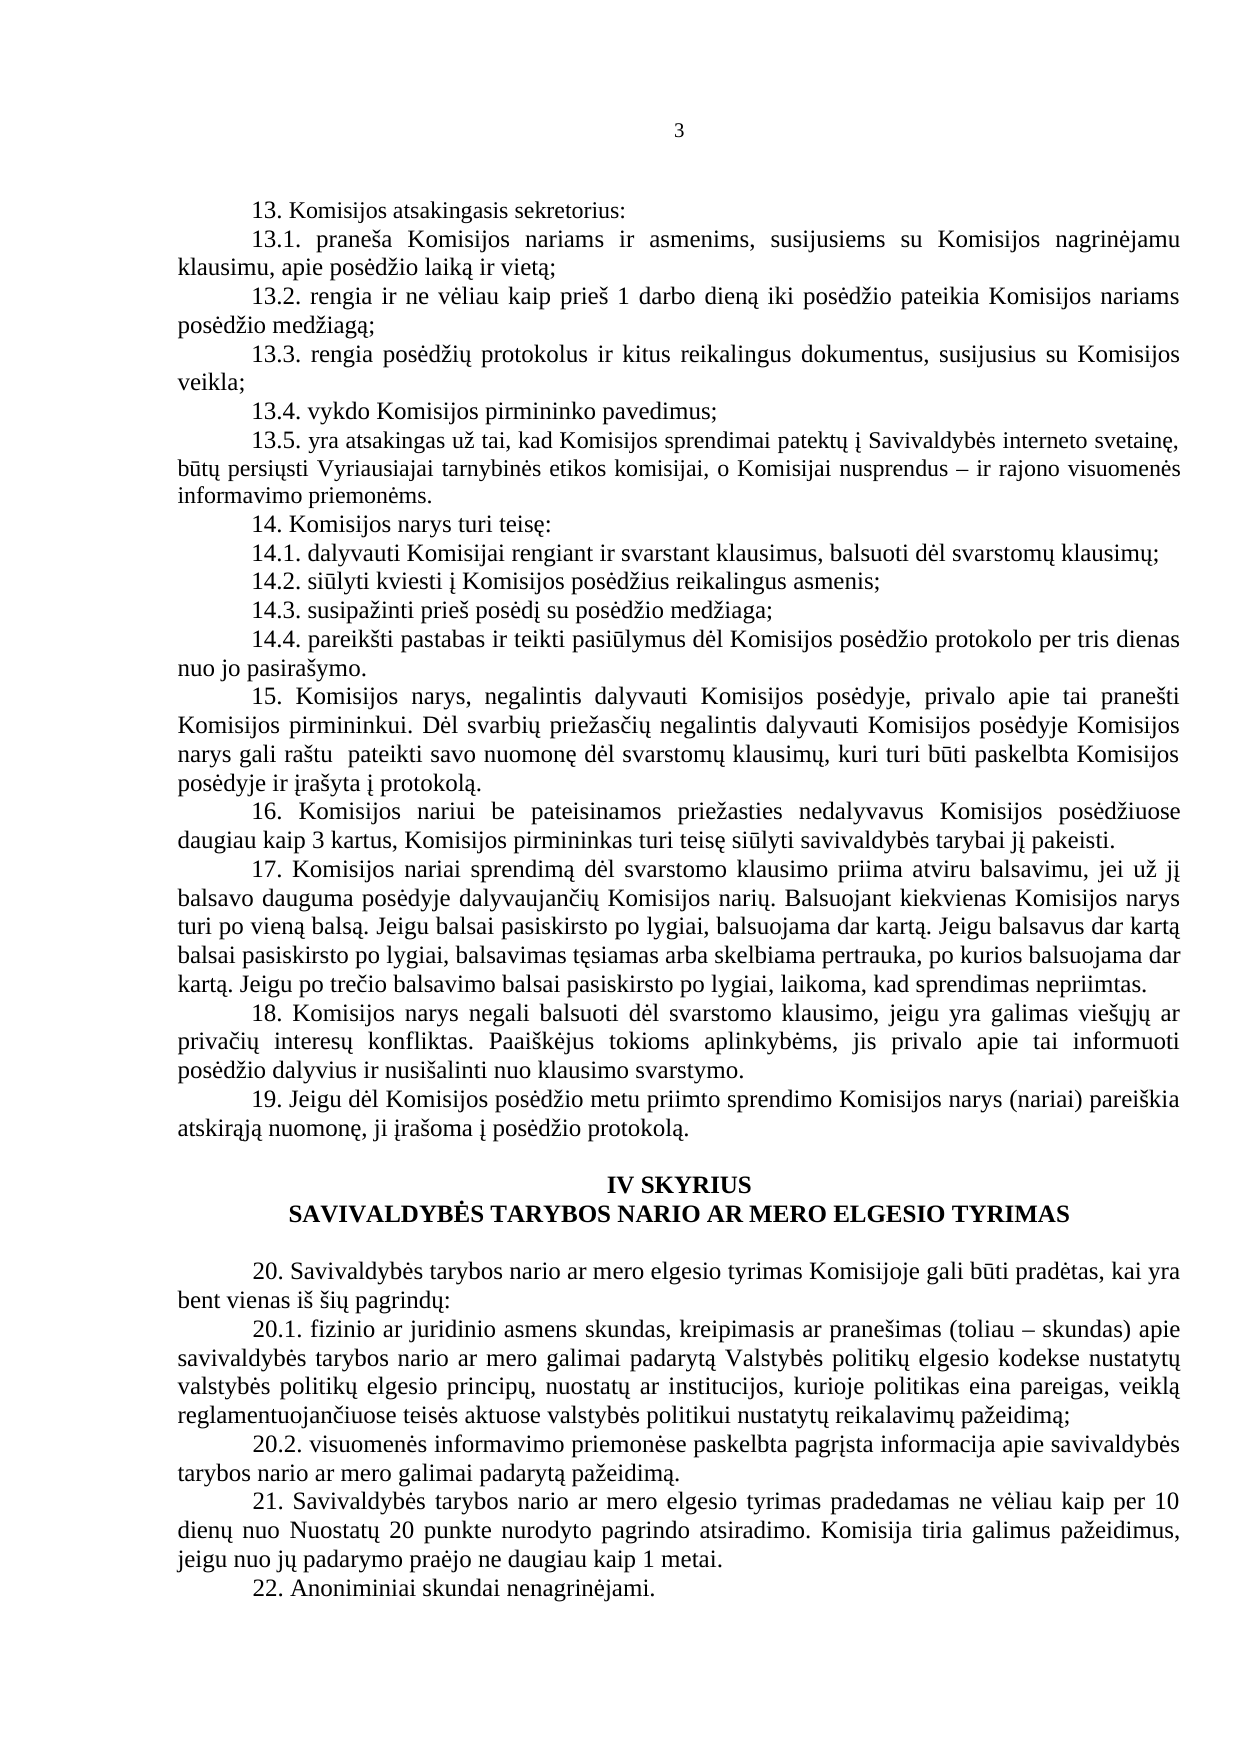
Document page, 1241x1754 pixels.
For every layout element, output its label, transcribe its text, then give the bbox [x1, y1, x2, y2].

text 20. Savivaldybės tarybos nario ar mero elgesio tyrimas Komisijoje gali būti pradėtas, kai yra bent vienas iš šių pagrindų: [177, 1256, 1181, 1314]
text 16. Komisijos nariui be pateisinamos priežasties nedalyvavus Komisijos posėdžiuose daugiau kaip 3 kartus, Komisijos pirmininkas turi teisę siūlyti savivaldybės tarybai jį pakeisti. [177, 796, 1181, 854]
text 15. Komisijos narys, negalintis dalyvauti Komisijos posėdyje, privalo apie tai pranešti Komisijos pirmininkui. Dėl svarbių priežasčių negalintis dalyvauti Komisijos posėdyje Komisijos narys gali raštu pateikti savo nuomonę dėl svarstomų klausimų, kuri turi būti paskelbta Komisijos posėdyje ir įrašyta į protokolą. [177, 681, 1181, 796]
text 13.4. vykdo Komisijos pirmininko pavedimus; [177, 396, 1181, 425]
text IV SKYRIUS [177, 1170, 1181, 1199]
text 14. Komisijos narys turi teisę: [177, 509, 1181, 538]
text 13.5. yra atsakingas už tai, kad Komisijos sprendimai patektų į Savivaldybės interneto svetainę, būtų persiųsti Vyriausiajai tarnybinės etikos komisijai, o Komisijai nusprendus – ir rajono visuomenės informavimo priemonėms. [177, 425, 1181, 509]
text 18. Komisijos narys negali balsuoti dėl svarstomo klausimo, jeigu yra galimas viešųjų ar privačių interesų konfliktas. Paaiškėjus tokioms aplinkybėms, jis privalo apie tai informuoti posėdžio dalyvius ir nusišalinti nuo klausimo svarstymo. [177, 998, 1181, 1084]
text 21. Savivaldybės tarybos nario ar mero elgesio tyrimas pradedamas ne vėliau kaip per 10 dienų nuo Nuostatų 20 punkte nurodyto pagrindo atsiradimo. Komisija tiria galimus pažeidimus, jeigu nuo jų padarymo praėjo ne daugiau kaip 1 metai. [177, 1486, 1181, 1573]
text 14.3. susipažinti prieš posėdį su posėdžio medžiaga; [177, 595, 1181, 624]
text 13.1. praneša Komisijos nariams ir asmenims, susijusiems su Komisijos nagrinėjamu klausimu, apie posėdžio laiką ir vietą; [177, 224, 1181, 281]
text 14.4. pareikšti pastabas ir teikti pasiūlymus dėl Komisijos posėdžio protokolo per tris dienas nuo jo pasirašymo. [177, 624, 1181, 681]
text 19. Jeigu dėl Komisijos posėdžio metu priimto sprendimo Komisijos narys (nariai) pareiškia atskirąją nuomonę, ji įrašoma į posėdžio protokolą. [177, 1084, 1181, 1141]
text SAVIVALDYBĖS TARYBOS NARIO ar mero elgesio tyrimas [177, 1199, 1181, 1228]
text 13.2. rengia ir ne vėliau kaip prieš 1 darbo dieną iki posėdžio pateikia Komisijos nariams posėdžio medžiagą; [177, 281, 1181, 339]
text 20.1. fizinio ar juridinio asmens skundas, kreipimasis ar pranešimas (toliau – skundas) apie savivaldybės tarybos nario ar mero galimai padarytą Valstybės politikų elgesio kodekse nustatytų valstybės politikų elgesio principų, nuostatų ar institucijos, kurioje politikas eina pareigas, veiklą reglamentuojančiuose teisės aktuose valstybės politikui nustatytų reikalavimų pažeidimą; [177, 1314, 1181, 1429]
text 20.2. visuomenės informavimo priemonėse paskelbta pagrįsta informacija apie savivaldybės tarybos nario ar mero galimai padarytą pažeidimą. [177, 1429, 1181, 1486]
text 14.2. siūlyti kviesti į Komisijos posėdžius reikalingus asmenis; [177, 566, 1181, 595]
text 17. Komisijos nariai sprendimą dėl svarstomo klausimo priima atviru balsavimu, jei už jį balsavo dauguma posėdyje dalyvaujančių Komisijos narių. Balsuojant kiekvienas Komisijos narys turi po vieną balsą. Jeigu balsai pasiskirsto po lygiai, balsuojama dar kartą. Jeigu balsavus dar kartą balsai pasiskirsto po lygiai, balsavimas tęsiamas arba skelbiama pertrauka, po kurios balsuojama dar kartą. Jeigu po trečio balsavimo balsai pasiskirsto po lygiai, laikoma, kad sprendimas nepriimtas. [177, 854, 1181, 998]
text 13. Komisijos atsakingasis sekretorius: [177, 195, 1181, 224]
text 22. Anoniminiai skundai nenagrinėjami. [177, 1573, 1181, 1601]
text 13.3. rengia posėdžių protokolus ir kitus reikalingus dokumentus, susijusius su Komisijos veikla; [177, 339, 1181, 396]
text 14.1. dalyvauti Komisijai rengiant ir svarstant klausimus, balsuoti dėl svarstomų klausimų; [177, 538, 1181, 566]
